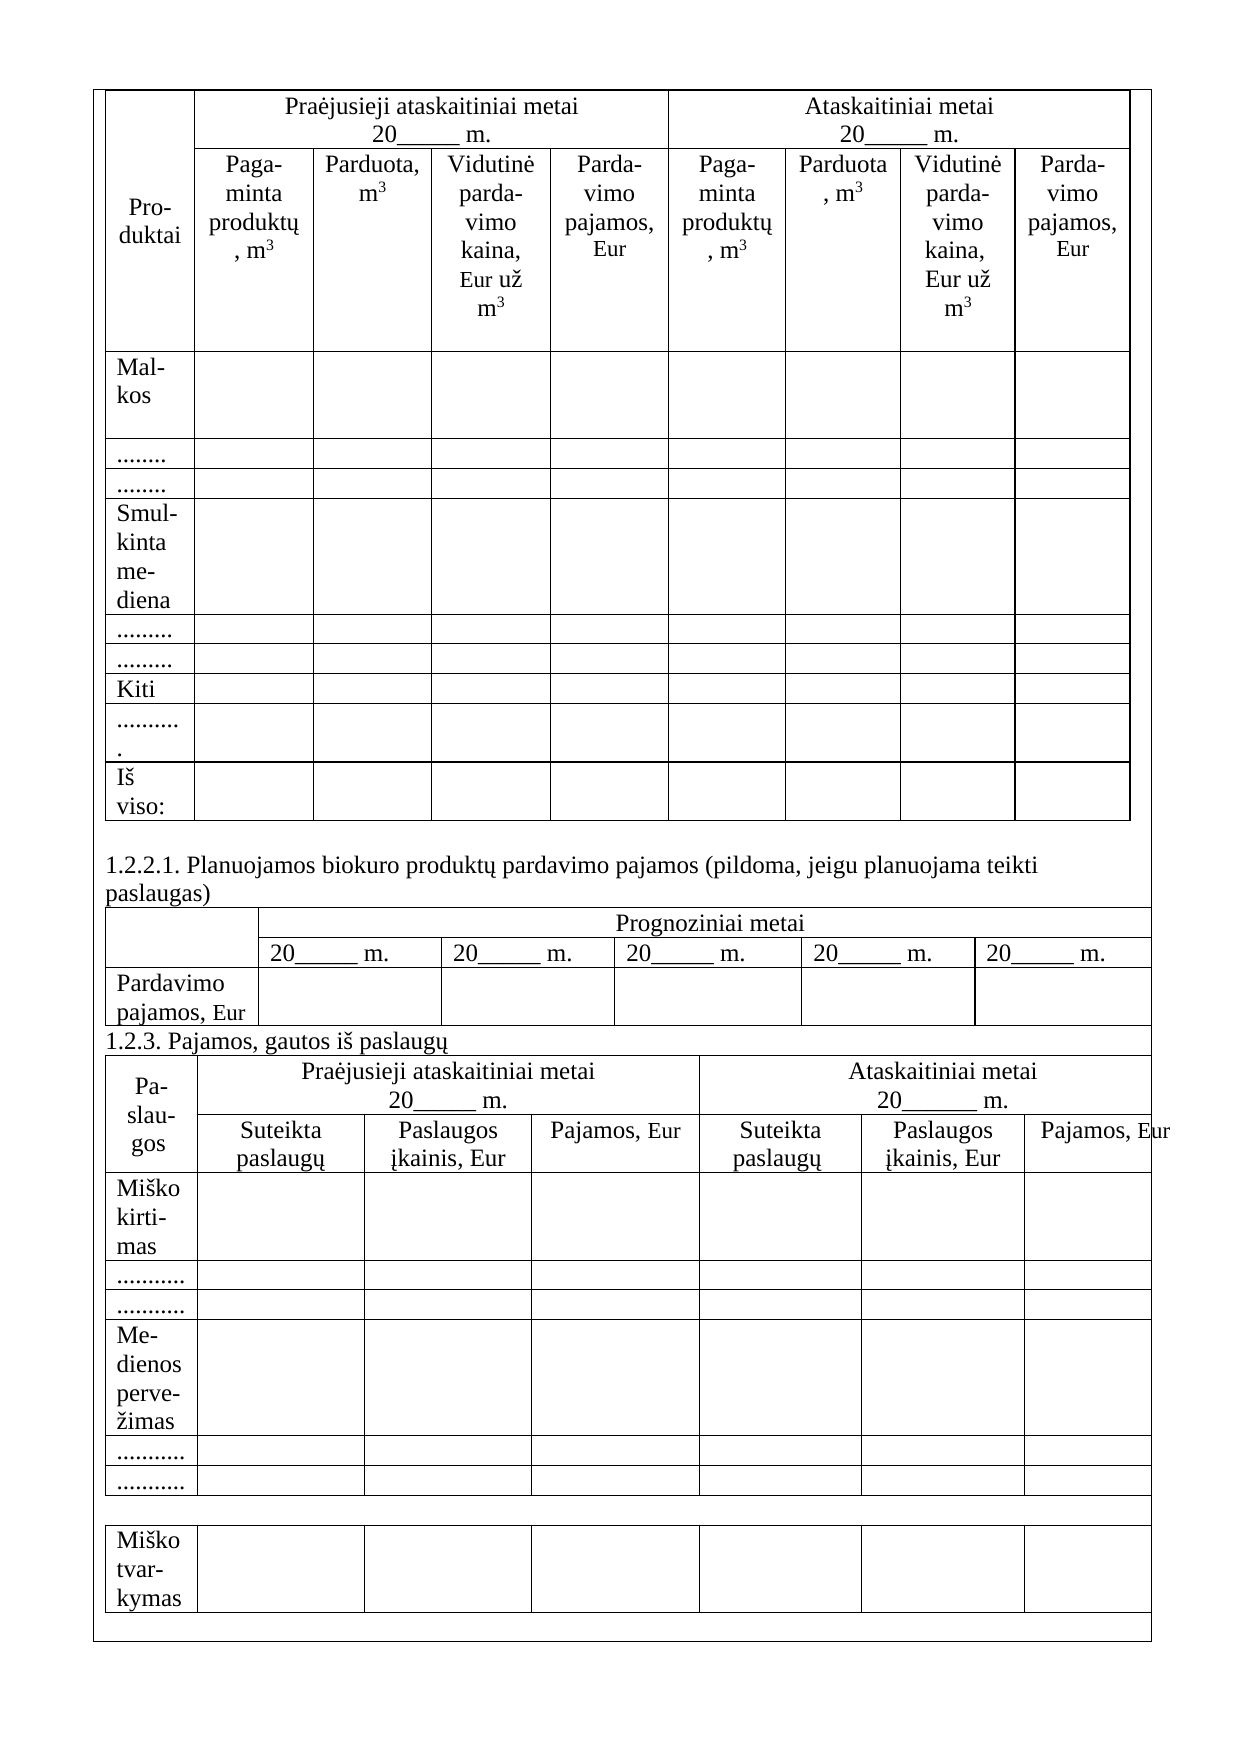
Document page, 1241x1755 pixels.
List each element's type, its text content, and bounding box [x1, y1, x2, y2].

table_cell [669, 704, 785, 761]
table_cell [786, 644, 900, 673]
table_cell [551, 763, 668, 820]
table_cell [1016, 499, 1129, 613]
table_cell [669, 439, 785, 468]
table_cell [1016, 469, 1129, 497]
table_cell 1.1. ūkio subjekto specializacija: 1.2. Produkcija ir pardavimai: 1.2.1. Apvaliosios medienos produktai 1.2.1.1 Planuojamos apvaliosios medienos produktų pardavimo pajamos (pildoma, jeigu planuojama teikti paslaugas) 1.2.2. Biokuro gamybos produktai 1.2.2.1. Planuojamos biokuro produktų pardavimo pajamos (pildoma, jeigu planuojama teikti paslaugas) 1.2.3. Pajamos, gautos iš paslaugų 1.2.3.1. Planuojamos pajamos iš paslaugų (pildoma, jeigu planuojama teikti paslaugas) 1.2.4. Kita gamyba [94, 90, 1151, 1641]
table_cell [901, 704, 1014, 761]
table_cell [442, 968, 614, 1025]
table_cell [901, 615, 1014, 643]
table_cell [976, 968, 1151, 1025]
table_cell [901, 763, 1014, 820]
table_cell [1025, 1320, 1151, 1435]
table_cell [1025, 1466, 1151, 1495]
table_cell [551, 644, 668, 673]
table_cell [862, 1173, 1024, 1259]
table_cell Parda-vimo pajamos, Eur [1016, 149, 1129, 351]
table_cell [195, 499, 313, 613]
table_cell [532, 1466, 699, 1495]
table_cell [551, 499, 668, 613]
table_cell ........... [106, 1290, 197, 1319]
table_header [532, 1526, 699, 1612]
table_header [198, 1526, 364, 1612]
table_cell 20_____ m. [802, 938, 974, 967]
table_cell [432, 644, 550, 673]
table_cell [786, 499, 900, 613]
table_header Ataskaitiniai metai 20______ m. [700, 1056, 1151, 1114]
table_cell [901, 499, 1014, 613]
table_cell [786, 615, 900, 643]
table_cell [700, 1173, 861, 1259]
table_cell ........... [106, 1466, 197, 1495]
table_cell ........... [106, 704, 194, 761]
table_cell Suteikta paslaugų [700, 1115, 861, 1172]
table_cell [314, 499, 431, 613]
table_cell [901, 352, 1014, 438]
table_cell [700, 1320, 861, 1435]
table_cell [314, 439, 431, 468]
table_cell [669, 352, 785, 438]
table_cell ........ [106, 469, 194, 497]
table_cell [615, 968, 801, 1025]
table_cell Kiti [106, 674, 194, 703]
table_header Pro-duktai [106, 91, 194, 351]
table_cell [700, 1466, 861, 1495]
table_cell [314, 763, 431, 820]
table_cell [1016, 352, 1129, 438]
table_cell [314, 644, 431, 673]
table_cell [862, 1320, 1024, 1435]
table_header [1025, 1526, 1151, 1612]
table_cell ......... [106, 615, 194, 643]
table_cell [862, 1290, 1024, 1319]
table_cell [901, 674, 1014, 703]
table_cell Me-dienos perve-žimas [106, 1320, 197, 1435]
table_cell ........... [106, 1436, 197, 1465]
table_cell Paga-minta produktų, m3 [195, 149, 313, 351]
table_cell [551, 704, 668, 761]
table_cell [786, 704, 900, 761]
table_cell [532, 1436, 699, 1465]
table_cell Parduota, m3 [314, 149, 431, 351]
table_cell [198, 1261, 364, 1289]
table_header Praėjusieji ataskaitiniai metai 20_____ m. [198, 1056, 699, 1114]
table_cell [551, 469, 668, 497]
table_cell [198, 1173, 364, 1259]
table_cell [314, 469, 431, 497]
table_cell [365, 1320, 531, 1435]
table_cell Suteikta paslaugų [198, 1115, 364, 1172]
table_cell [365, 1436, 531, 1465]
table_cell [195, 674, 313, 703]
table_cell [195, 644, 313, 673]
table_cell [432, 704, 550, 761]
table_cell [365, 1290, 531, 1319]
table_cell [669, 615, 785, 643]
table_cell Parduota, m3 [786, 149, 900, 351]
table_cell [365, 1466, 531, 1495]
table_cell Parda-vimo pajamos, Eur [551, 149, 668, 351]
table_cell [700, 1436, 861, 1465]
table_cell [198, 1290, 364, 1319]
table_header [700, 1526, 861, 1612]
table_cell Vidutinė parda-vimo kaina, Eur už m3 [432, 149, 550, 351]
table_cell [786, 469, 900, 497]
table_header Prognoziniai metai [259, 908, 1151, 937]
table_cell [1025, 1173, 1151, 1259]
table_cell [901, 644, 1014, 673]
table_cell [259, 968, 441, 1025]
table_cell [432, 499, 550, 613]
table_cell [432, 615, 550, 643]
table_cell [1016, 704, 1129, 761]
table_cell [1025, 1436, 1151, 1465]
table_cell [862, 1466, 1024, 1495]
table_cell [432, 439, 550, 468]
table_cell 20_____ m. [615, 938, 801, 967]
table_cell Paslaugos įkainis, Eur [365, 1115, 531, 1172]
table_cell [1025, 1261, 1151, 1289]
table_cell [669, 499, 785, 613]
table_cell [532, 1290, 699, 1319]
table_cell [195, 704, 313, 761]
table_cell [1016, 644, 1129, 673]
table_cell [365, 1261, 531, 1289]
table_cell [532, 1173, 699, 1259]
table_cell [195, 439, 313, 468]
table_cell [1016, 763, 1129, 820]
table_cell [786, 439, 900, 468]
table_cell [901, 439, 1014, 468]
table_cell [669, 644, 785, 673]
table_cell Vidutinė parda-vimo kaina, Eur už m3 [901, 149, 1014, 351]
table_cell [365, 1173, 531, 1259]
table_header Praėjusieji ataskaitiniai metai 20_____ m. [195, 91, 668, 148]
table_cell ........... [106, 1261, 197, 1289]
table_cell [786, 763, 900, 820]
table_cell [314, 674, 431, 703]
table_cell [786, 352, 900, 438]
table_cell [551, 352, 668, 438]
table_cell [862, 1261, 1024, 1289]
table_cell [314, 704, 431, 761]
table_cell [862, 1436, 1024, 1465]
table_cell Smul-kinta me-diena [106, 499, 194, 613]
table_cell Pardavimo pajamos, Eur [106, 968, 258, 1025]
table_cell [551, 439, 668, 468]
table_cell [432, 352, 550, 438]
table_header [106, 908, 258, 967]
table_cell [901, 469, 1014, 497]
table_cell [700, 1261, 861, 1289]
table_cell [532, 1261, 699, 1289]
table_cell 20_____ m. [259, 938, 441, 967]
table_cell 20_____ m. [976, 938, 1151, 967]
table_cell [432, 763, 550, 820]
table_cell [1016, 615, 1129, 643]
table_cell [195, 469, 313, 497]
table_header Ataskaitiniai metai 20_____ m. [669, 91, 1129, 148]
table_header [365, 1526, 531, 1612]
table_cell [786, 674, 900, 703]
table_cell [669, 469, 785, 497]
table_cell Paga-minta produktų, m3 [669, 149, 785, 351]
table_cell 20_____ m. [442, 938, 614, 967]
table_cell Mal-kos [106, 352, 194, 438]
table_cell [802, 968, 974, 1025]
table_cell [198, 1320, 364, 1435]
table_cell [195, 615, 313, 643]
table_cell [195, 352, 313, 438]
table_cell [1016, 439, 1129, 468]
table_cell [700, 1290, 861, 1319]
table_cell Pajamos, Eur [1025, 1115, 1151, 1172]
table_cell Miško kirti-mas [106, 1173, 197, 1259]
table_cell [1025, 1290, 1151, 1319]
table_header Miško tvar-kymas [106, 1526, 197, 1612]
table_cell [1016, 674, 1129, 703]
table_cell [198, 1466, 364, 1495]
table_cell [532, 1320, 699, 1435]
table_cell Pajamos, Eur [532, 1115, 699, 1172]
table_cell [314, 615, 431, 643]
table_cell [669, 674, 785, 703]
table_cell Paslaugos įkainis, Eur [862, 1115, 1024, 1172]
table_cell [551, 674, 668, 703]
table_cell [314, 352, 431, 438]
table_cell ......... [106, 644, 194, 673]
table_cell Iš viso: [106, 763, 194, 820]
table_cell [551, 615, 668, 643]
table_header [862, 1526, 1024, 1612]
table_cell [195, 763, 313, 820]
table_cell [669, 763, 785, 820]
table_cell [432, 469, 550, 497]
table_cell ........ [106, 439, 194, 468]
table_cell [432, 674, 550, 703]
table_header Pa-slau-gos [106, 1056, 197, 1172]
table_cell [198, 1436, 364, 1465]
